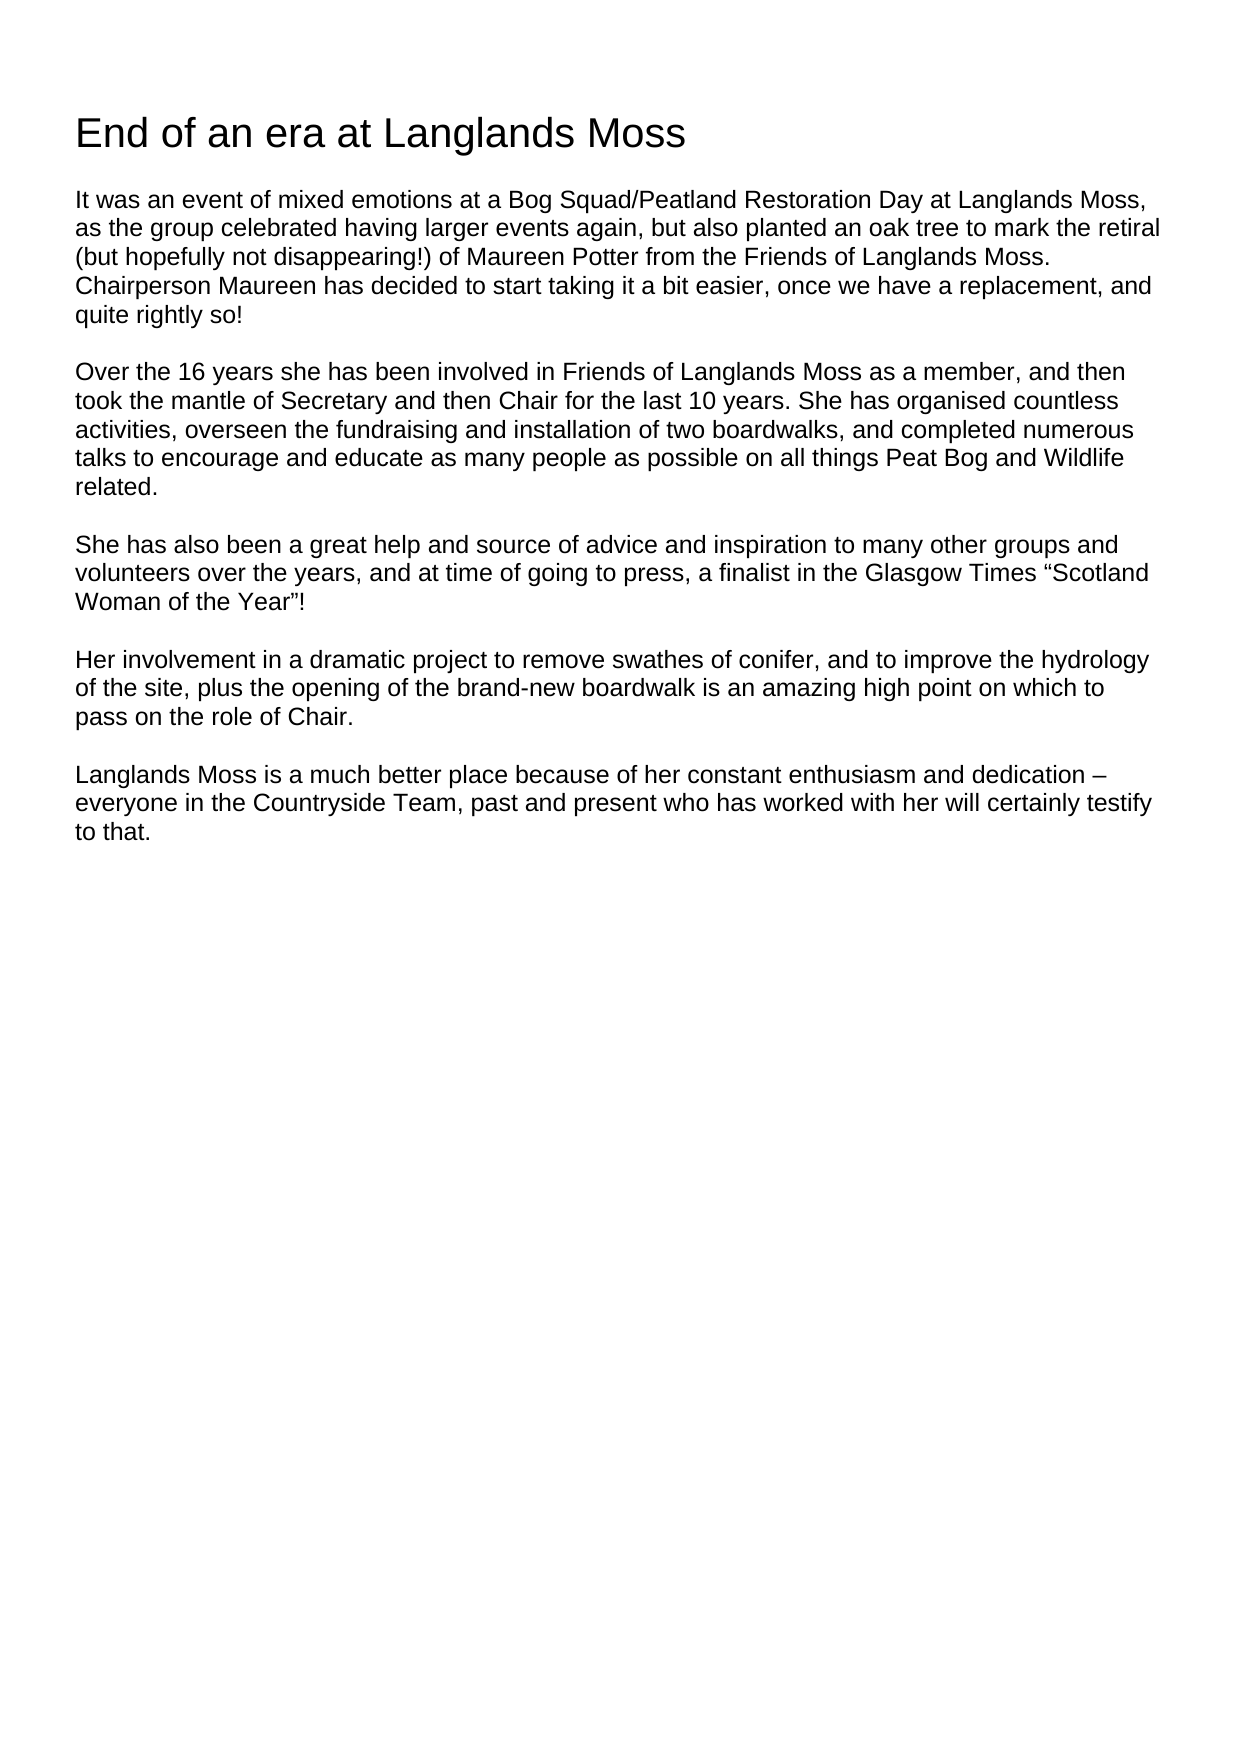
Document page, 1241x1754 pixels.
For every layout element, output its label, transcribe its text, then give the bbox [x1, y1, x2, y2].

text She has also been a great help and source of advice and inspiration to many other groups and volunteers over the years, and at time of going to press, a finalist in the Glasgow Times “Scotland Woman of the Year”! [75, 529, 1165, 616]
text Langlands Moss is a much better place because of her constant enthusiasm and dedication – everyone in the Countryside Team, past and present who has worked with her will certainly testify to that. [75, 759, 1165, 846]
text Chairperson Maureen has decided to start taking it a bit easier, once we have a replacement, and quite rightly so! [75, 271, 1165, 328]
subtitle End of an era at Langlands Moss [75, 108, 1165, 156]
text Over the 16 years she has been involved in Friends of Langlands Moss as a member, and then took the mantle of Secretary and then Chair for the last 10 years. She has organised countless activities, overseen the fundraising and installation of two boardwalks, and completed numerous talks to encourage and educate as many people as possible on all things Peat Bog and Wildlife related. [75, 357, 1165, 501]
text It was an event of mixed emotions at a Bog Squad/Peatland Restoration Day at Langlands Moss, as the group celebrated having larger events again, but also planted an oak tree to mark the retiral (but hopefully not disappearing!) of Maureen Potter from the Friends of Langlands Moss. [75, 184, 1165, 271]
text Her involvement in a dramatic project to remove swathes of conifer, and to improve the hydrology of the site, plus the opening of the brand-new boardwalk is an amazing high point on which to pass on the role of Chair. [75, 644, 1165, 731]
